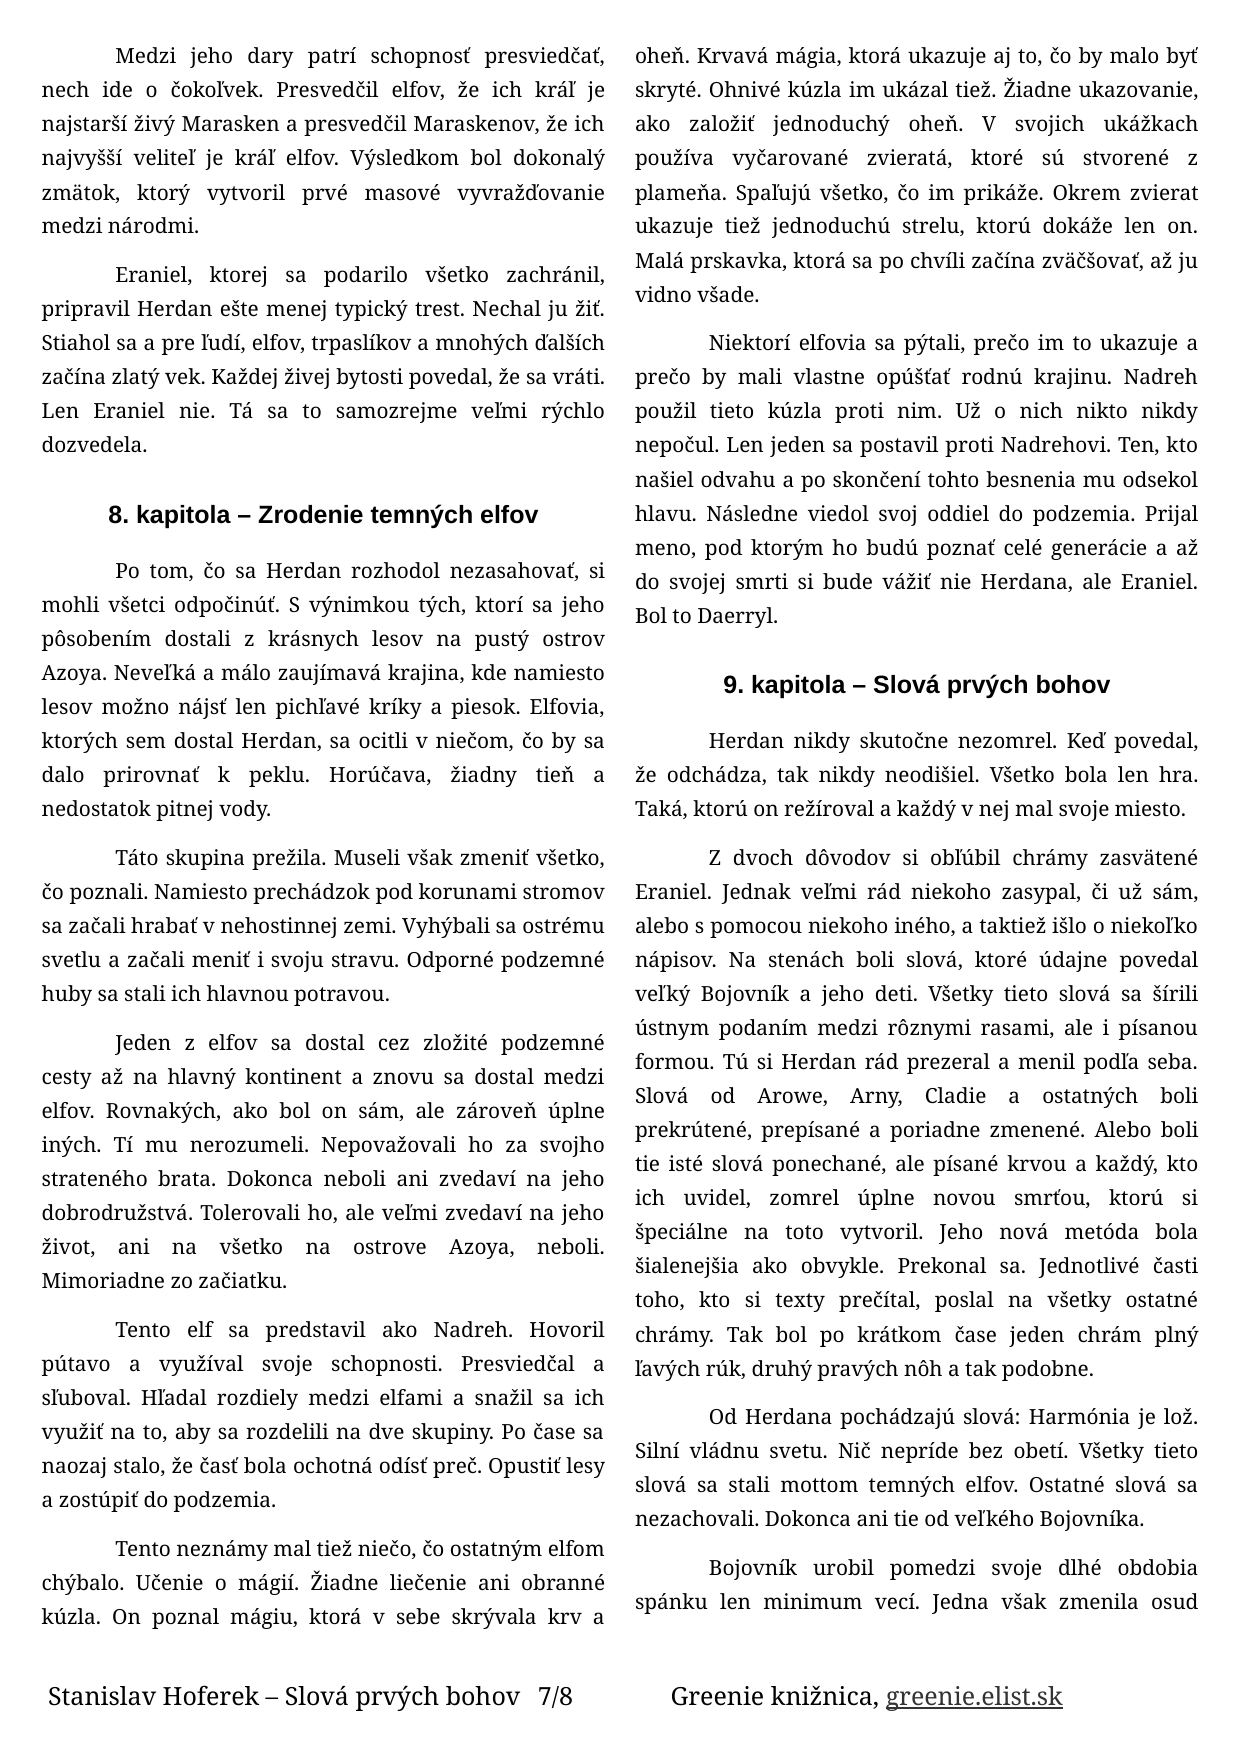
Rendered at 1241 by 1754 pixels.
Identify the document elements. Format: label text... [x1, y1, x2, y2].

subtitle 8. kapitola – Zrodenie temných elfov [41, 500, 605, 529]
text Medzi jeho dary patrí schopnosť presviedčať, nech ide o čokoľvek. Presvedčil elfov, že ich kráľ je najstarší živý Marasken a presvedčil Maraskenov, že ich najvyšší veliteľ je kráľ elfov. Výsledkom bol dokonalý zmätok, ktorý vytvoril prvé masové vyvražďovanie medzi národmi. [41, 41, 605, 240]
text Z dvoch dôvodov si obľúbil chrámy zasvätené Eraniel. Jednak veľmi rád niekoho zasypal, či už sám, alebo s pomocou niekoho iného, a taktiež išlo o niekoľko nápisov. Na stenách boli slová, ktoré údajne povedal veľký Bojovník a jeho deti. Všetky tieto slová sa šírili ústnym podaním medzi rôznymi rasami, ale i písanou formou. Tú si Herdan rád prezeral a menil podľa seba. Slová od Arowe, Arny, Cladie a ostatných boli prekrútené, prepísané a poriadne zmenené. Alebo boli tie isté slová ponechané, ale písané krvou a každý, kto ich uvidel, zomrel úplne novou smrťou, ktorú si špeciálne na toto vytvoril. Jeho nová metóda bola šialenejšia ako obvykle. Prekonal sa. Jednotlivé časti toho, kto si texty prečítal, poslal na všetky ostatné chrámy. Tak bol po krátkom čase jeden chrám plný ľavých rúk, druhý pravých nôh a tak podobne. [635, 843, 1199, 1382]
text Jeden z elfov sa dostal cez zložité podzemné cesty až na hlavný kontinent a znovu sa dostal medzi elfov. Rovnakých, ako bol on sám, ale zároveň úplne iných. Tí mu nerozumeli. Nepovažovali ho za svojho strateného brata. Dokonca neboli ani zvedaví na jeho dobrodružstvá. Tolerovali ho, ale veľmi zvedaví na jeho život, ani na všetko na ostrove Azoya, neboli. Mimoriadne zo začiatku. [41, 1028, 605, 1294]
text Po tom, čo sa Herdan rozhodol nezasahovať, si mohli všetci odpočinúť. S výnimkou tých, ktorí sa jeho pôsobením dostali z krásnych lesov na pustý ostrov Azoya. Neveľká a málo zaujímavá krajina, kde namiesto lesov možno nájsť len pichľavé kríky a piesok. Elfovia, ktorých sem dostal Herdan, sa ocitli v niečom, čo by sa dalo prirovnať k peklu. Horúčava, žiadny tieň a nedostatok pitnej vody. [41, 556, 605, 823]
text Tento elf sa predstavil ako Nadreh. Hovoril pútavo a využíval svoje schopnosti. Presviedčal a sľuboval. Hľadal rozdiely medzi elfami a snažil sa ich využiť na to, aby sa rozdelili na dve skupiny. Po čase sa naozaj stalo, že časť bola ochotná odísť preč. Opustiť lesy a zostúpiť do podzemia. [41, 1315, 605, 1513]
text Herdan nikdy skutočne nezomrel. Keď povedal, že odchádza, tak nikdy neodišiel. Všetko bola len hra. Taká, ktorú on režíroval a každý v nej mal svoje miesto. [635, 726, 1199, 823]
text Táto skupina prežila. Museli však zmeniť všetko, čo poznali. Namiesto prechádzok pod korunami stromov sa začali hrabať v nehostinnej zemi. Vyhýbali sa ostrému svetlu a začali meniť i svoju stravu. Odporné podzemné huby sa stali ich hlavnou potravou. [41, 843, 605, 1007]
text Od Herdana pochádzajú slová: Harmónia je lož. Silní vládnu svetu. Nič nepríde bez obetí. Všetky tieto slová sa stali mottom temných elfov. Ostatné slová sa nezachovali. Dokonca ani tie od veľkého Bojovníka. [635, 1402, 1199, 1533]
text Eraniel, ktorej sa podarilo všetko zachránil, pripravil Herdan ešte menej typický trest. Nechal ju žiť. Stiahol sa a pre ľudí, elfov, trpaslíkov a mnohých ďalších začína zlatý vek. Každej živej bytosti povedal, že sa vráti. Len Eraniel nie. Tá sa to samozrejme veľmi rýchlo dozvedela. [41, 260, 605, 459]
text Bojovník urobil pomedzi svoje dlhé obdobia spánku len minimum vecí. Jedna však zmenila osud [635, 1553, 1199, 1616]
text oheň. Krvavá mágia, ktorá ukazuje aj to, čo by malo byť skryté. Ohnivé kúzla im ukázal tiež. Žiadne ukazovanie, ako založiť jednoduchý oheň. V svojich ukážkach používa vyčarované zvieratá, ktoré sú stvorené z plameňa. Spaľujú všetko, čo im prikáže. Okrem zvierat ukazuje tiež jednoduchú strelu, ktorú dokáže len on. Malá prskavka, ktorá sa po chvíli začína zväčšovať, až ju vidno všade. [635, 41, 1199, 308]
text Tento neznámy mal tiež niečo, čo ostatným elfom chýbalo. Učenie o mágií. Žiadne liečenie ani obranné kúzla. On poznal mágiu, ktorá v sebe skrývala krv a [41, 1534, 605, 1630]
subtitle 9. kapitola – Slová prvých bohov [635, 670, 1199, 699]
text Niektorí elfovia sa pýtali, prečo im to ukazuje a prečo by mali vlastne opúšťať rodnú krajinu. Nadreh použil tieto kúzla proti nim. Už o nich nikto nikdy nepočul. Len jeden sa postavil proti Nadrehovi. Ten, kto našiel odvahu a po skončení tohto besnenia mu odsekol hlavu. Následne viedol svoj oddiel do podzemia. Prijal meno, pod ktorým ho budú poznať celé generácie a až do svojej smrti si bude vážiť nie Herdana, ale Eraniel. Bol to Daerryl. [635, 328, 1199, 629]
